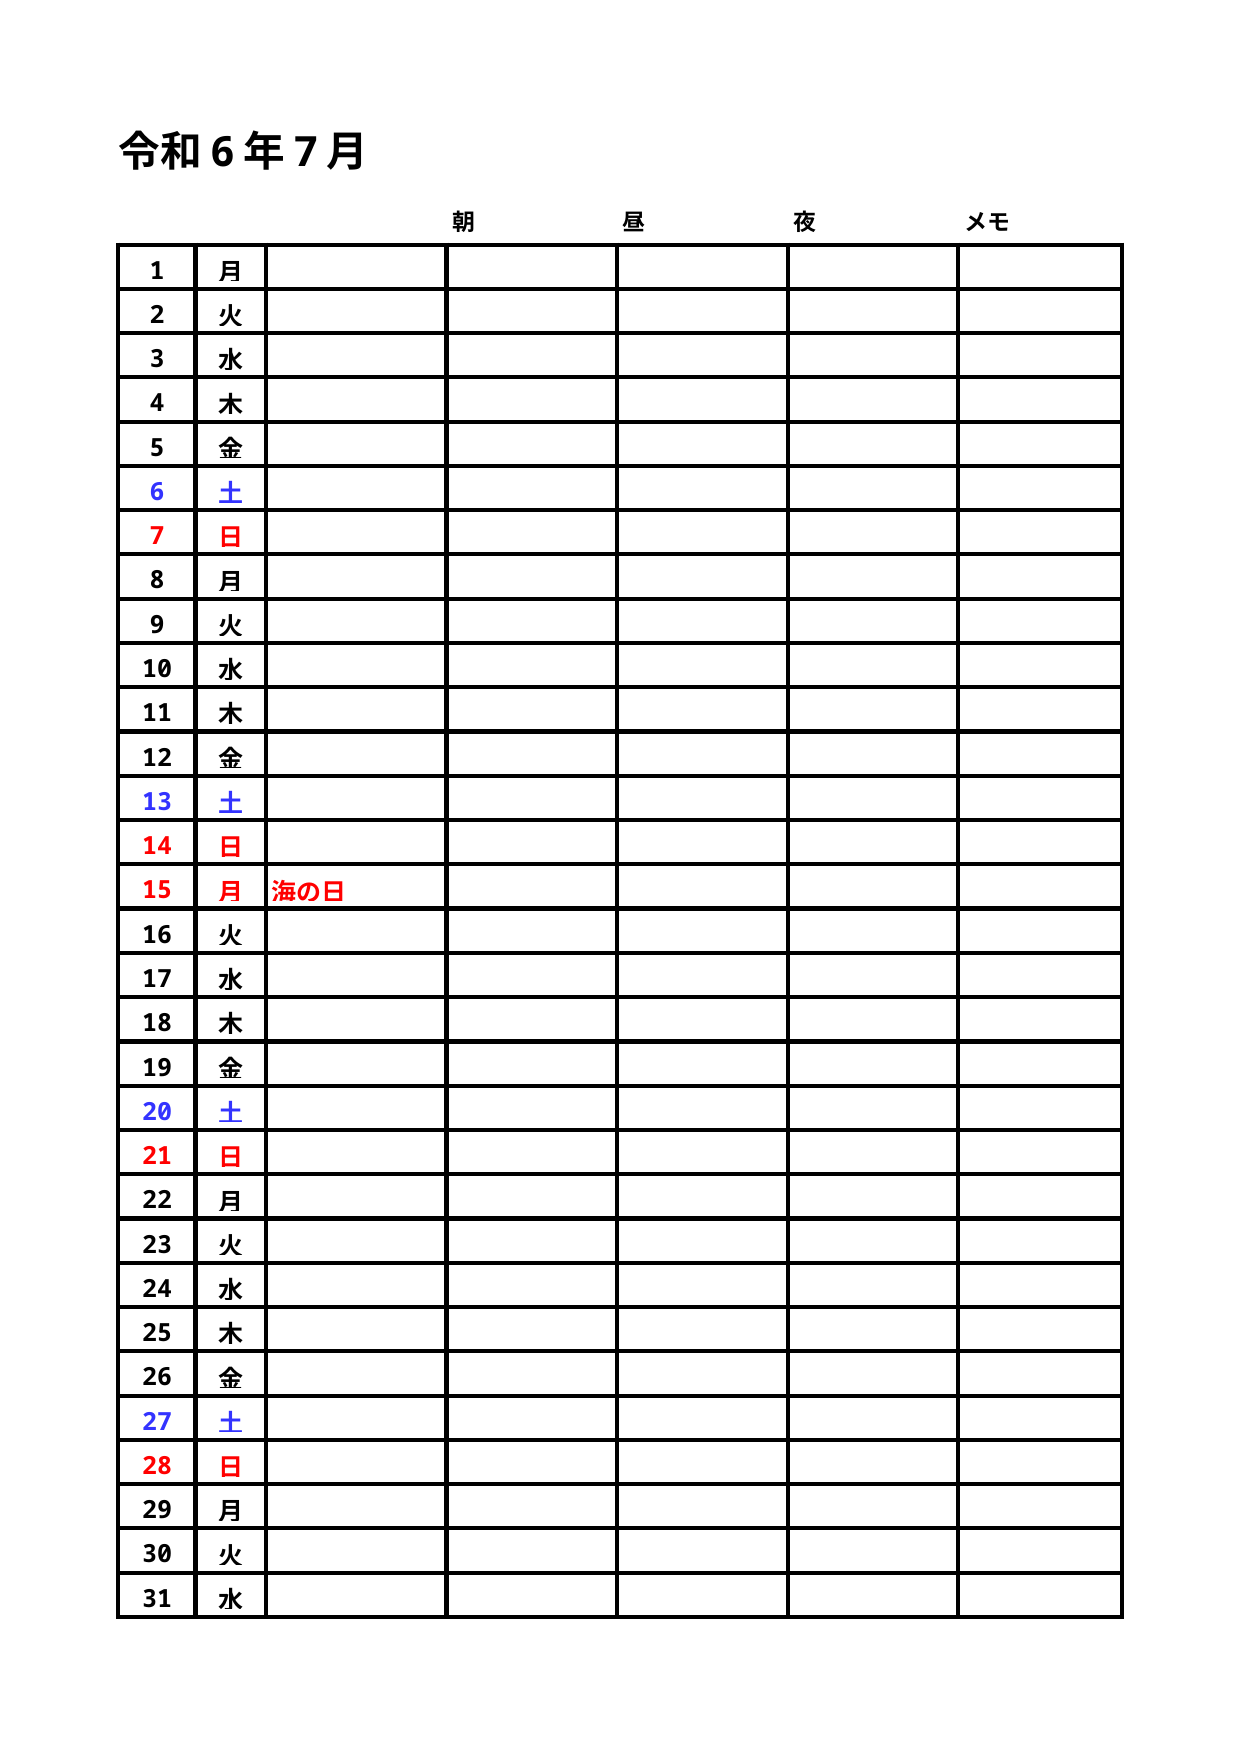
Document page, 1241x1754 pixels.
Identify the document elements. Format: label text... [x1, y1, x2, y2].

table_cell [449, 247, 615, 287]
table_cell [449, 778, 615, 818]
table_cell 25 [120, 1309, 193, 1349]
table_cell [960, 1088, 1120, 1128]
table_cell [790, 866, 956, 906]
table_cell 水 [198, 645, 264, 685]
table_cell [619, 291, 786, 331]
table_cell [960, 1530, 1120, 1571]
table_cell 金 [198, 1044, 264, 1083]
table_cell [790, 291, 956, 331]
table_cell [268, 1088, 444, 1128]
table_cell [960, 1044, 1120, 1083]
table_cell [268, 1442, 444, 1482]
table_cell 土 [198, 778, 264, 818]
table_cell [268, 1486, 444, 1526]
table_cell [268, 379, 444, 419]
table_header 朝 [446, 198, 617, 242]
table_cell [790, 734, 956, 774]
table_cell 7 [120, 512, 193, 552]
table_cell 月 [198, 1486, 264, 1526]
table_cell [449, 1088, 615, 1128]
table_cell [790, 1442, 956, 1482]
table_cell 11 [120, 689, 193, 729]
table_header [118, 198, 195, 242]
table_cell 5 [120, 424, 193, 464]
table_cell 木 [198, 1309, 264, 1349]
table_cell [790, 1132, 956, 1172]
table_cell 木 [198, 379, 264, 419]
table_cell [960, 335, 1120, 375]
table_cell 水 [198, 1575, 264, 1615]
table_cell [268, 335, 444, 375]
table_cell 30 [120, 1530, 193, 1571]
table_cell [268, 645, 444, 685]
table_cell [960, 866, 1120, 906]
table_cell [619, 1530, 786, 1571]
table_cell [449, 1044, 615, 1083]
table_cell 火 [198, 291, 264, 331]
table_cell 21 [120, 1132, 193, 1172]
table_cell [268, 291, 444, 331]
table_cell [790, 1353, 956, 1393]
table_cell [268, 1353, 444, 1393]
table_cell [449, 291, 615, 331]
table_cell [960, 468, 1120, 508]
table_cell [790, 379, 956, 419]
table_cell [268, 247, 444, 287]
table_cell [268, 1309, 444, 1349]
table_cell 15 [120, 866, 193, 906]
table_cell [449, 1221, 615, 1261]
table_cell [449, 556, 615, 597]
table_cell [960, 1309, 1120, 1349]
table_cell [790, 335, 956, 375]
table_cell [960, 1176, 1120, 1216]
table_cell [449, 645, 615, 685]
table_cell [449, 734, 615, 774]
table_cell [449, 1575, 615, 1615]
table_cell [790, 1176, 956, 1216]
table_cell [619, 1088, 786, 1128]
table_cell [790, 468, 956, 508]
table_cell [790, 1044, 956, 1083]
table_cell 12 [120, 734, 193, 774]
table_cell [790, 999, 956, 1039]
table_cell 4 [120, 379, 193, 419]
table_cell 10 [120, 645, 193, 685]
table_cell [960, 999, 1120, 1039]
table_cell [619, 556, 786, 597]
table_cell [449, 1132, 615, 1172]
table_cell [619, 1309, 786, 1349]
table_cell [619, 778, 786, 818]
table_header メモ [958, 198, 1122, 242]
table_cell 3 [120, 335, 193, 375]
table_cell [449, 1265, 615, 1305]
text 令和6年7月 [118, 118, 1122, 179]
table_cell [619, 1265, 786, 1305]
table_cell [790, 1221, 956, 1261]
table_cell [449, 866, 615, 906]
table_cell 29 [120, 1486, 193, 1526]
table_cell [619, 335, 786, 375]
table_cell [449, 1176, 615, 1216]
table_cell [619, 468, 786, 508]
table_header [266, 198, 446, 242]
table_cell [449, 468, 615, 508]
table_cell 海の日 [268, 866, 444, 906]
table_cell 22 [120, 1176, 193, 1216]
table_cell [619, 1398, 786, 1438]
table_cell [449, 424, 615, 464]
table_cell [449, 1530, 615, 1571]
table_cell [449, 911, 615, 951]
table_cell 月 [198, 866, 264, 906]
table_cell [449, 1486, 615, 1526]
table_cell 土 [198, 1398, 264, 1438]
table_cell 火 [198, 601, 264, 641]
table_cell [960, 1132, 1120, 1172]
table_header 昼 [617, 198, 788, 242]
table_cell [619, 1176, 786, 1216]
table_cell 1 [120, 247, 193, 287]
table_cell [268, 999, 444, 1039]
table_cell [449, 1309, 615, 1349]
table_cell [268, 689, 444, 729]
table_cell [790, 601, 956, 641]
table_cell [960, 247, 1120, 287]
table_cell 火 [198, 1530, 264, 1571]
table_cell [790, 1088, 956, 1128]
table_cell [960, 1265, 1120, 1305]
table_cell [619, 1132, 786, 1172]
table_cell [268, 1575, 444, 1615]
table_cell 火 [198, 1221, 264, 1261]
table_cell 23 [120, 1221, 193, 1261]
table_cell [619, 866, 786, 906]
table_cell [449, 335, 615, 375]
table_cell [449, 512, 615, 552]
table_cell [960, 778, 1120, 818]
table_cell [790, 955, 956, 995]
table_cell [449, 1353, 615, 1393]
table_cell [960, 1442, 1120, 1482]
table_cell [619, 1442, 786, 1482]
table_cell [268, 1398, 444, 1438]
table_cell [619, 1486, 786, 1526]
table_cell [960, 911, 1120, 951]
table_cell [619, 911, 786, 951]
table_cell [790, 645, 956, 685]
table_cell 土 [198, 1088, 264, 1128]
table_cell 26 [120, 1353, 193, 1393]
table_cell [619, 512, 786, 552]
table_header [195, 198, 266, 242]
table_cell [268, 1221, 444, 1261]
table_header 夜 [788, 198, 958, 242]
table_cell [619, 955, 786, 995]
table_cell 月 [198, 247, 264, 287]
table_cell [960, 734, 1120, 774]
table_cell 日 [198, 512, 264, 552]
table_cell [449, 1442, 615, 1482]
table_cell [790, 1575, 956, 1615]
table_cell [619, 822, 786, 862]
table_cell [619, 1221, 786, 1261]
table_cell [960, 1398, 1120, 1438]
table_cell [619, 424, 786, 464]
table_cell [790, 1486, 956, 1526]
table_cell 土 [198, 468, 264, 508]
table_cell [268, 424, 444, 464]
table_cell [960, 955, 1120, 995]
table_cell [619, 645, 786, 685]
table_cell [619, 1044, 786, 1083]
table_cell [960, 1221, 1120, 1261]
table_cell [619, 999, 786, 1039]
table_cell 24 [120, 1265, 193, 1305]
table_cell 16 [120, 911, 193, 951]
table_cell 19 [120, 1044, 193, 1083]
table_cell [268, 778, 444, 818]
table_cell [790, 512, 956, 552]
table_cell 水 [198, 955, 264, 995]
table_cell [619, 247, 786, 287]
table_cell [268, 734, 444, 774]
table_cell [268, 556, 444, 597]
table_cell [790, 822, 956, 862]
table_cell [960, 424, 1120, 464]
table_cell [960, 822, 1120, 862]
table_cell 20 [120, 1088, 193, 1128]
table_cell [268, 955, 444, 995]
table_cell 9 [120, 601, 193, 641]
table_cell [960, 689, 1120, 729]
table_cell 2 [120, 291, 193, 331]
table_cell [960, 512, 1120, 552]
table_cell [790, 247, 956, 287]
table_cell [790, 1398, 956, 1438]
table_cell [619, 601, 786, 641]
table_cell [619, 1353, 786, 1393]
table_cell 日 [198, 822, 264, 862]
table_cell [960, 379, 1120, 419]
table_cell [268, 911, 444, 951]
table_cell [449, 379, 615, 419]
table_cell 月 [198, 556, 264, 597]
table_cell [268, 1132, 444, 1172]
table_cell 月 [198, 1176, 264, 1216]
table_cell [268, 822, 444, 862]
table_cell [790, 1530, 956, 1571]
table_cell 木 [198, 999, 264, 1039]
table_cell 14 [120, 822, 193, 862]
table_cell [960, 1353, 1120, 1393]
table_cell [960, 291, 1120, 331]
table_cell [960, 1575, 1120, 1615]
table_cell [268, 1176, 444, 1216]
table_cell [790, 778, 956, 818]
table_cell [449, 601, 615, 641]
table_cell [268, 468, 444, 508]
table_cell 金 [198, 1353, 264, 1393]
table_cell 日 [198, 1132, 264, 1172]
table_cell [619, 379, 786, 419]
table_cell 27 [120, 1398, 193, 1438]
table_cell [268, 1044, 444, 1083]
table_cell [790, 1309, 956, 1349]
table_cell [960, 556, 1120, 597]
table_cell [790, 556, 956, 597]
table_cell [790, 1265, 956, 1305]
table_cell [960, 1486, 1120, 1526]
table_cell [449, 955, 615, 995]
table_cell 17 [120, 955, 193, 995]
table_cell 8 [120, 556, 193, 597]
table_cell [619, 734, 786, 774]
table_cell [449, 822, 615, 862]
table_cell 31 [120, 1575, 193, 1615]
table_cell [790, 424, 956, 464]
table_cell 金 [198, 734, 264, 774]
table_cell [268, 601, 444, 641]
table_cell 6 [120, 468, 193, 508]
table_cell [960, 601, 1120, 641]
table_cell [960, 645, 1120, 685]
table_cell [449, 1398, 615, 1438]
table_cell 日 [198, 1442, 264, 1482]
table_cell [449, 689, 615, 729]
table_cell [268, 1530, 444, 1571]
table_cell [619, 689, 786, 729]
table_cell [790, 911, 956, 951]
table_cell [268, 512, 444, 552]
table_cell 28 [120, 1442, 193, 1482]
table_cell 水 [198, 1265, 264, 1305]
table_cell [790, 689, 956, 729]
table_cell 13 [120, 778, 193, 818]
table_cell 18 [120, 999, 193, 1039]
table_cell 火 [198, 911, 264, 951]
table_cell 水 [198, 335, 264, 375]
table_cell [268, 1265, 444, 1305]
table_cell 木 [198, 689, 264, 729]
table_cell [449, 999, 615, 1039]
table_cell [619, 1575, 786, 1615]
table_cell 金 [198, 424, 264, 464]
